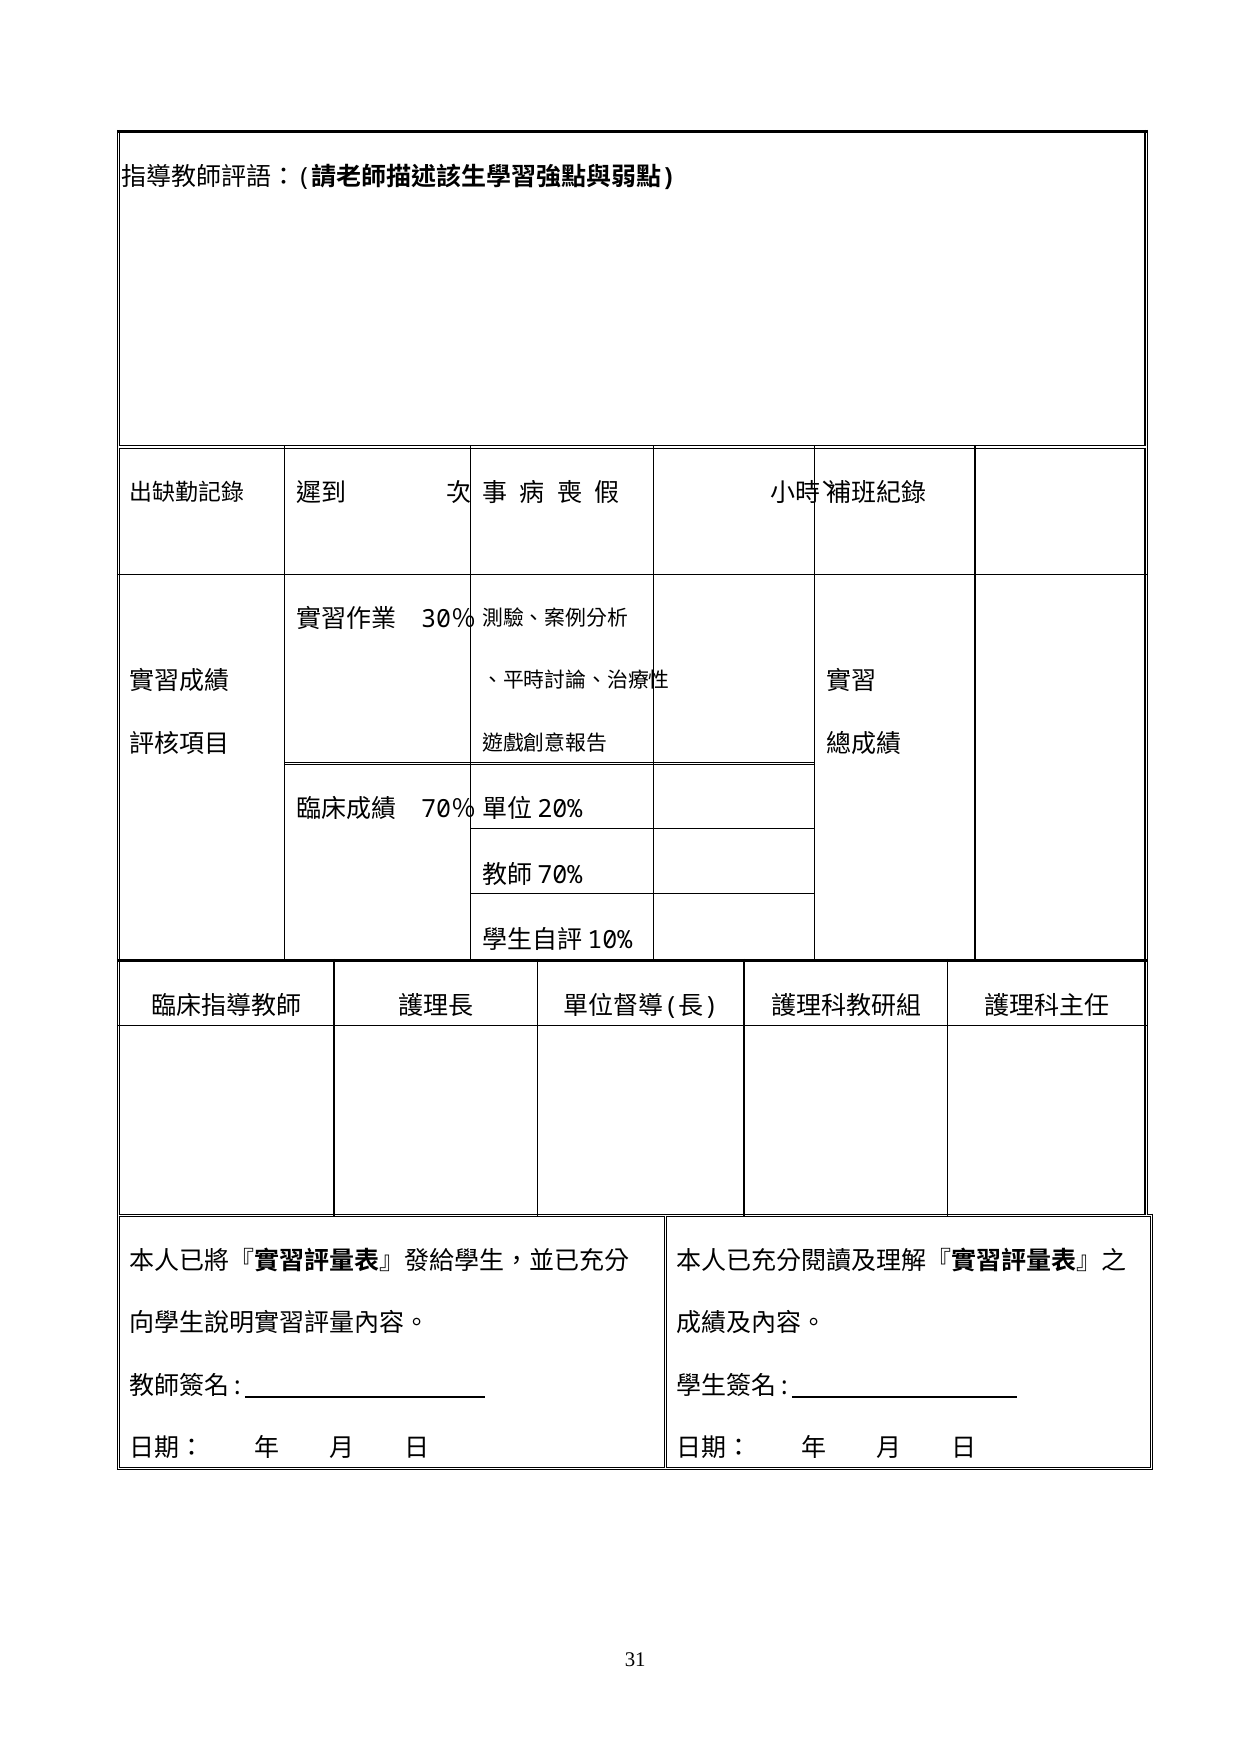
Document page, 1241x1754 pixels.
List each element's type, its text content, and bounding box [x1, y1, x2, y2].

table_cell 臨床指導教師 [120, 962, 333, 1024]
table_cell 護理長 [335, 962, 537, 1024]
table_cell [335, 1026, 537, 1213]
table_cell [654, 894, 814, 959]
table_cell [654, 765, 814, 828]
table_cell [976, 449, 1144, 573]
table_cell 教師70% [471, 829, 653, 893]
table_cell 本人已將『實習評量表』發給學生，並已充分向學生說明實習評量內容。 教師簽名: 日期： 年 月 日 [120, 1217, 664, 1467]
table_cell 測驗、案例分析 、平時討論、治療性 遊戲創意報告 [471, 575, 653, 762]
table_cell [654, 575, 814, 762]
table_cell 遲到 次 [285, 449, 470, 573]
table_cell 單位督導(長) [538, 962, 743, 1024]
table_cell 實習 總成績 [815, 575, 974, 959]
table_cell [745, 1026, 947, 1213]
table_header 指導教師評語：(請老師描述該生學習強點與弱點) [120, 133, 1144, 445]
table_cell 本人已充分閱讀及理解『實習評量表』之成績及內容。 學生簽名: 日期： 年 月 日 [667, 1217, 1150, 1467]
table_cell 小時ˋ [654, 449, 814, 573]
table_cell 實習成績 評核項目 [120, 575, 284, 959]
table_cell 實習作業 30％ [285, 575, 470, 762]
table_cell [948, 1026, 1144, 1213]
table_cell 單位20% [471, 765, 653, 828]
table_cell [538, 1026, 743, 1213]
table_cell 學生自評10% [471, 894, 653, 959]
table_cell 補班紀錄 [815, 449, 974, 573]
table_cell 護理科主任 [948, 962, 1144, 1024]
table_cell 臨床成績 70％ [285, 765, 470, 959]
table_cell 出缺勤記錄 [120, 449, 284, 573]
table_cell 護理科教研組 [745, 962, 947, 1024]
table_cell 事 病 喪 假 [471, 449, 653, 573]
table_cell [976, 575, 1144, 959]
table_cell [654, 829, 814, 893]
table_cell [120, 1026, 333, 1213]
